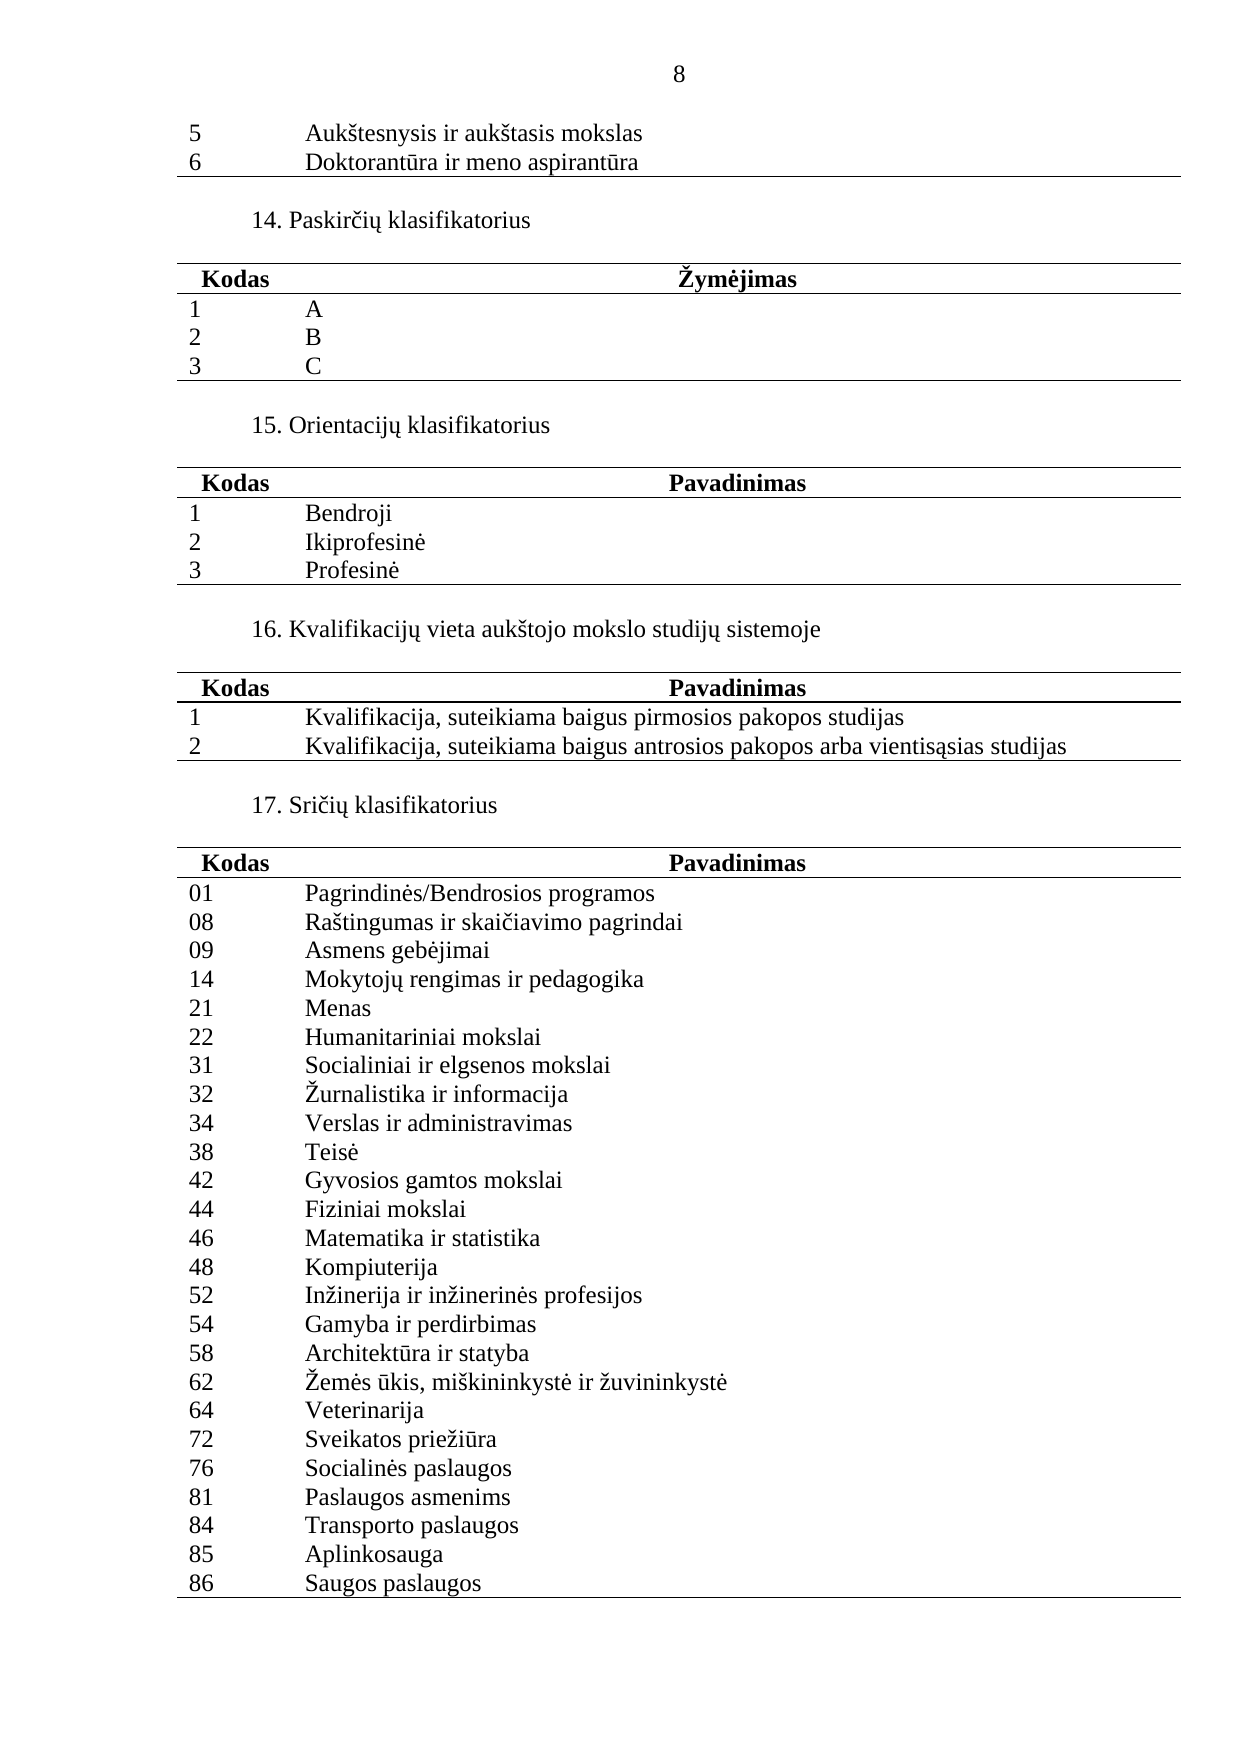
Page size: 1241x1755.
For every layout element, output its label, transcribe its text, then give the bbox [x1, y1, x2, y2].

table_cell 58 [177, 1338, 293, 1367]
table_cell 85 [177, 1539, 293, 1568]
table_cell 76 [177, 1453, 293, 1482]
table_cell 72 [177, 1424, 293, 1453]
table_cell 81 [177, 1482, 293, 1511]
table_cell 5 [177, 118, 293, 147]
table_cell 1 [177, 703, 293, 731]
table_cell 2 [177, 527, 293, 556]
table_cell Architektūra ir statyba [293, 1338, 1181, 1367]
table_header Žymėjimas [294, 264, 1181, 293]
table_cell Gyvosios gamtos mokslai [293, 1166, 1181, 1194]
table_cell Veterinarija [293, 1396, 1181, 1424]
table_cell 6 [177, 147, 293, 176]
table_header Pavadinimas [294, 673, 1181, 701]
table_cell 01 [177, 878, 293, 907]
table_cell Menas [293, 993, 1181, 1022]
table_cell Pagrindinės/Bendrosios programos [293, 878, 1181, 907]
table_cell Žurnalistika ir informacija [293, 1079, 1181, 1108]
table_cell 86 [177, 1568, 293, 1597]
table_cell 22 [177, 1022, 293, 1051]
table_cell 84 [177, 1511, 293, 1539]
table_cell Doktorantūra ir meno aspirantūra [294, 147, 1181, 176]
table_cell 38 [177, 1137, 293, 1166]
table_cell Mokytojų rengimas ir pedagogika [293, 964, 1181, 993]
table_cell A [294, 294, 1181, 322]
table_cell 52 [177, 1281, 293, 1309]
table_cell Kvalifikacija, suteikiama baigus pirmosios pakopos studijas [294, 703, 1181, 731]
table_header Kodas [177, 264, 293, 293]
text 16. Kvalifikacijų vieta aukštojo mokslo studijų sistemoje [177, 614, 1181, 643]
table_cell 42 [177, 1166, 293, 1194]
table_cell Aplinkosauga [293, 1539, 1181, 1568]
table_cell Gamyba ir perdirbimas [293, 1309, 1181, 1338]
table_cell Saugos paslaugos [293, 1568, 1181, 1597]
table_header Kodas [177, 468, 293, 497]
table_cell Profesinė [294, 556, 1181, 584]
table_cell 54 [177, 1309, 293, 1338]
table_cell 3 [177, 556, 293, 584]
table_cell 32 [177, 1079, 293, 1108]
table_cell Kvalifikacija, suteikiama baigus antrosios pakopos arba vientisąsias studijas [294, 731, 1181, 760]
text 15. Orientacijų klasifikatorius [177, 410, 1181, 438]
table_cell 1 [177, 498, 293, 527]
table_cell 44 [177, 1194, 293, 1223]
table_cell 21 [177, 993, 293, 1022]
table_cell Bendroji [294, 498, 1181, 527]
table_cell 62 [177, 1367, 293, 1396]
table_cell Verslas ir administravimas [293, 1108, 1181, 1137]
table_cell C [294, 351, 1181, 380]
table_cell Žemės ūkis, miškininkystė ir žuvininkystė [293, 1367, 1181, 1396]
text 14. Paskirčių klasifikatorius [177, 205, 1181, 234]
table_cell 3 [177, 351, 293, 380]
text 17. Sričių klasifikatorius [177, 790, 1181, 818]
table_cell Fiziniai mokslai [293, 1194, 1181, 1223]
table_header Pavadinimas [294, 468, 1181, 497]
table_cell Paslaugos asmenims [293, 1482, 1181, 1511]
table_cell 1 [177, 294, 293, 322]
table_cell Kompiuterija [293, 1252, 1181, 1281]
table_header Kodas [177, 673, 293, 701]
table_cell Teisė [293, 1137, 1181, 1166]
table_cell 08 [177, 907, 293, 936]
table_cell Sveikatos priežiūra [293, 1424, 1181, 1453]
table_cell Inžinerija ir inžinerinės profesijos [293, 1281, 1181, 1309]
table_cell Socialinės paslaugos [293, 1453, 1181, 1482]
table_cell B [294, 323, 1181, 351]
table_cell 2 [177, 323, 293, 351]
table_header Kodas [177, 848, 293, 877]
table_cell 09 [177, 936, 293, 964]
table_header Pavadinimas [293, 848, 1181, 877]
table_cell Transporto paslaugos [293, 1511, 1181, 1539]
table_cell 46 [177, 1223, 293, 1252]
table_cell Socialiniai ir elgsenos mokslai [293, 1051, 1181, 1079]
table_cell 2 [177, 731, 293, 760]
table_cell Humanitariniai mokslai [293, 1022, 1181, 1051]
table_cell Asmens gebėjimai [293, 936, 1181, 964]
table_cell 34 [177, 1108, 293, 1137]
table_cell Matematika ir statistika [293, 1223, 1181, 1252]
table_cell Aukštesnysis ir aukštasis mokslas [294, 118, 1181, 147]
table_cell Ikiprofesinė [294, 527, 1181, 556]
table_cell 64 [177, 1396, 293, 1424]
table_cell Raštingumas ir skaičiavimo pagrindai [293, 907, 1181, 936]
table_cell 14 [177, 964, 293, 993]
table_cell 48 [177, 1252, 293, 1281]
table_cell 31 [177, 1051, 293, 1079]
